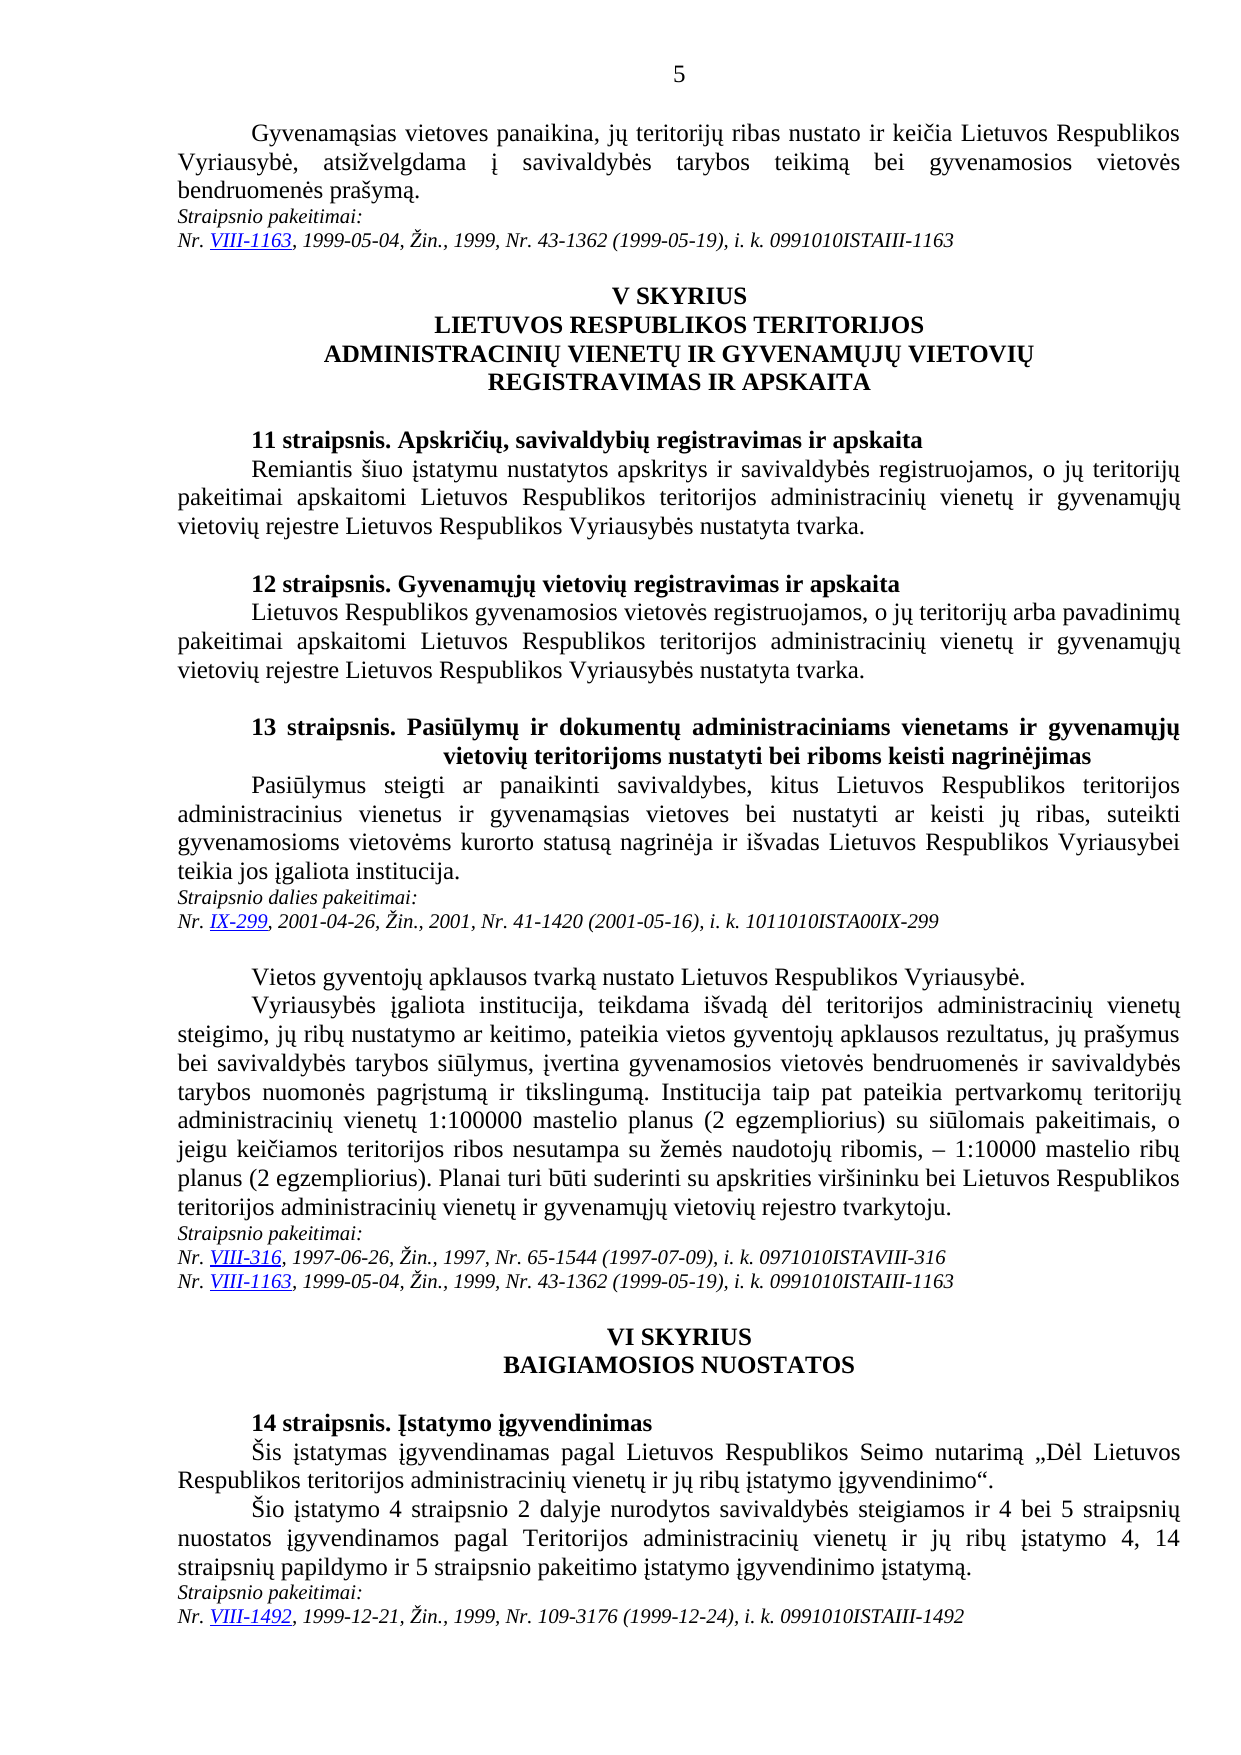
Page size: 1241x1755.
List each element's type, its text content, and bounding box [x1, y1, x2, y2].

text Lietuvos Respublikos gyvenamosios vietovės registruojamos, o jų teritorijų arba pavadinimų pakeitimai apskaitomi Lietuvos Respublikos teritorijos administracinių vienetų ir gyvenamųjų vietovių rejestre Lietuvos Respublikos Vyriausybės nustatyta tvarka. [177, 597, 1181, 684]
text Straipsnio dalies pakeitimai: [177, 885, 1181, 909]
text Nr. IX-299, 2001-04-26, Žin., 2001, Nr. 41-1420 (2001-05-16), i. k. 1011010ISTA00IX-299 [177, 909, 1181, 933]
text VI SKYRIUS [177, 1322, 1181, 1350]
text Šis įstatymas įgyvendinamas pagal Lietuvos Respublikos Seimo nutarimą „Dėl Lietuvos Respublikos teritorijos administracinių vienetų ir jų ribų įstatymo įgyvendinimo“. [177, 1437, 1181, 1494]
text 11 straipsnis. Apskričių, savivaldybių registravimas ir apskaita [177, 425, 1181, 454]
text Šio įstatymo 4 straipsnio 2 dalyje nurodytos savivaldybės steigiamos ir 4 bei 5 straipsnių nuostatos įgyvendinamos pagal Teritorijos administracinių vienetų ir jų ribų įstatymo 4, 14 straipsnių papildymo ir 5 straipsnio pakeitimo įstatymo įgyvendinimo įstatymą. [177, 1494, 1181, 1580]
text BAIGIAMOSIOS NUOSTATOS [177, 1350, 1181, 1379]
text Straipsnio pakeitimai: [177, 204, 1181, 228]
text V SKYRIUS [177, 281, 1181, 310]
text 13 straipsnis. Pasiūlymų ir dokumentų administraciniams vienetams ir gyvenamųjų vietovių teritorijoms nustatyti bei riboms keisti nagrinėjimas [251, 712, 1181, 770]
text ADMINISTRACINIŲ VIENETŲ IR GYVENAMŲJŲ VIETOVIŲ [177, 339, 1181, 367]
text Remiantis šiuo įstatymu nustatytos apskritys ir savivaldybės registruojamos, o jų teritorijų pakeitimai apskaitomi Lietuvos Respublikos teritorijos administracinių vienetų ir gyvenamųjų vietovių rejestre Lietuvos Respublikos Vyriausybės nustatyta tvarka. [177, 454, 1181, 540]
text 14 straipsnis. Įstatymo įgyvendinimas [177, 1408, 1181, 1437]
text Pasiūlymus steigti ar panaikinti savivaldybes, kitus Lietuvos Respublikos teritorijos administracinius vienetus ir gyvenamąsias vietoves bei nustatyti ar keisti jų ribas, suteikti gyvenamosioms vietovėms kurorto statusą nagrinėja ir išvadas Lietuvos Respublikos Vyriausybei teikia jos įgaliota institucija. [177, 770, 1181, 885]
text Nr. VIII-1163, 1999-05-04, Žin., 1999, Nr. 43-1362 (1999-05-19), i. k. 0991010ISTAIII-1163 [177, 1269, 1181, 1293]
text Straipsnio pakeitimai: [177, 1221, 1181, 1245]
text Vietos gyventojų apklausos tvarką nustato Lietuvos Respublikos Vyriausybė. [177, 962, 1181, 991]
text LIETUVOS RESPUBLIKOS TERITORIJOS [177, 310, 1181, 339]
text Nr. VIII-316, 1997-06-26, Žin., 1997, Nr. 65-1544 (1997-07-09), i. k. 0971010ISTAVIII-316 [177, 1245, 1181, 1269]
text Gyvenamąsias vietoves panaikina, jų teritorijų ribas nustato ir keičia Lietuvos Respublikos Vyriausybė, atsižvelgdama į savivaldybės tarybos teikimą bei gyvenamosios vietovės bendruomenės prašymą. [177, 118, 1181, 204]
text 12 straipsnis. Gyvenamųjų vietovių registravimas ir apskaita [177, 569, 1181, 597]
text Nr. VIII-1492, 1999-12-21, Žin., 1999, Nr. 109-3176 (1999-12-24), i. k. 0991010ISTAIII-1492 [177, 1604, 1181, 1628]
text Nr. VIII-1163, 1999-05-04, Žin., 1999, Nr. 43-1362 (1999-05-19), i. k. 0991010ISTAIII-1163 [177, 228, 1181, 252]
text REGISTRAVIMAS IR APSKAITA [177, 367, 1181, 396]
text Straipsnio pakeitimai: [177, 1580, 1181, 1604]
text Vyriausybės įgaliota institucija, teikdama išvadą dėl teritorijos administracinių vienetų steigimo, jų ribų nustatymo ar keitimo, pateikia vietos gyventojų apklausos rezultatus, jų prašymus bei savivaldybės tarybos siūlymus, įvertina gyvenamosios vietovės bendruomenės ir savivaldybės tarybos nuomonės pagrįstumą ir tikslingumą. Institucija taip pat pateikia pertvarkomų teritorijų administracinių vienetų 1:100000 mastelio planus (2 egzempliorius) su siūlomais pakeitimais, o jeigu keičiamos teritorijos ribos nesutampa su žemės naudotojų ribomis, – 1:10000 mastelio ribų planus (2 egzempliorius). Planai turi būti suderinti su apskrities viršininku bei Lietuvos Respublikos teritorijos administracinių vienetų ir gyvenamųjų vietovių rejestro tvarkytoju. [177, 991, 1181, 1221]
